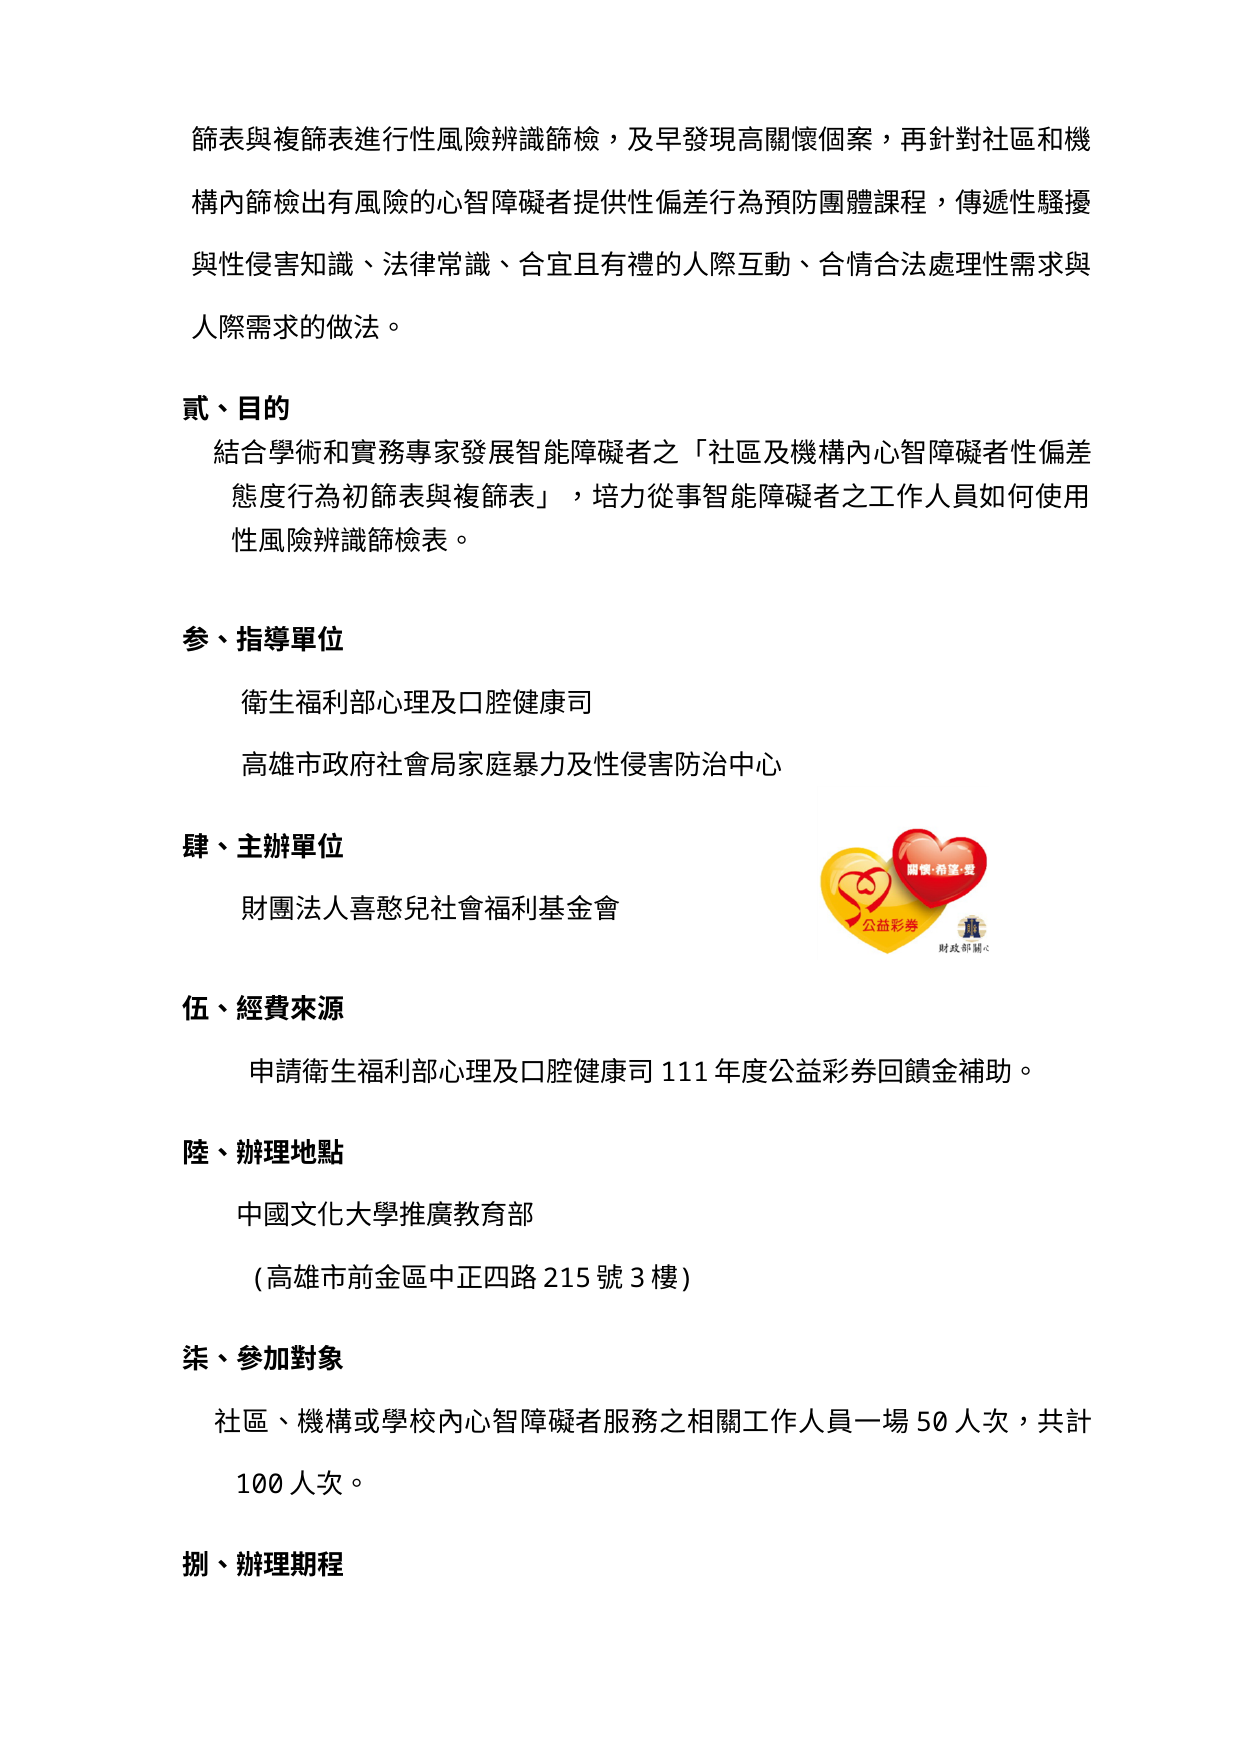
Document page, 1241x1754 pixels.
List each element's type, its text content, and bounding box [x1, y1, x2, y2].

text 財團法人喜憨兒社會福利基金會 [241, 865, 817, 927]
text 参、指導單位 [182, 596, 1093, 659]
text 社區、機構或學校內心智障礙者服務之相關工作人員一場50人次，共計100人次。 [191, 1377, 1093, 1502]
text 篩表與複篩表進行性風險辨識篩檢，及早發現高關懷個案，再針對社區和機構內篩檢出有風險的心智障礙者提供性偏差行為預防團體課程，傳遞性騷擾與性侵害知識、法律常識、合宜且有禮的人際互動、合情合法處理性需求與人際需求的做法。 [191, 96, 1093, 346]
text 伍、經費來源 [182, 965, 1093, 1027]
text 肆、主辦單位 [182, 802, 817, 865]
text [989, 802, 1093, 865]
text 申請衛生福利部心理及口腔健康司111年度公益彩券回饋金補助。 [232, 1027, 1093, 1090]
text (高雄市前金區中正四路215號3樓) [182, 1234, 1093, 1296]
text 結合學術和實務專家發展智能障礙者之「社區及機構內心智障礙者性偏差態度行為初篩表與複篩表」，培力從事智能障礙者之工作人員如何使用性風險辨識篩檢表。 [191, 427, 1093, 559]
text 貳、目的 [182, 365, 1093, 427]
text 中國文化大學推廣教育部 [182, 1171, 1093, 1234]
text 陸、辦理地點 [182, 1109, 1093, 1171]
text 捌、辦理期程 [182, 1521, 1093, 1584]
text 衛生福利部心理及口腔健康司 [241, 659, 1093, 721]
text 高雄市政府社會局家庭暴力及性侵害防治中心 [241, 721, 1093, 784]
text 柒、參加對象 [182, 1315, 1093, 1377]
text [989, 865, 1093, 927]
